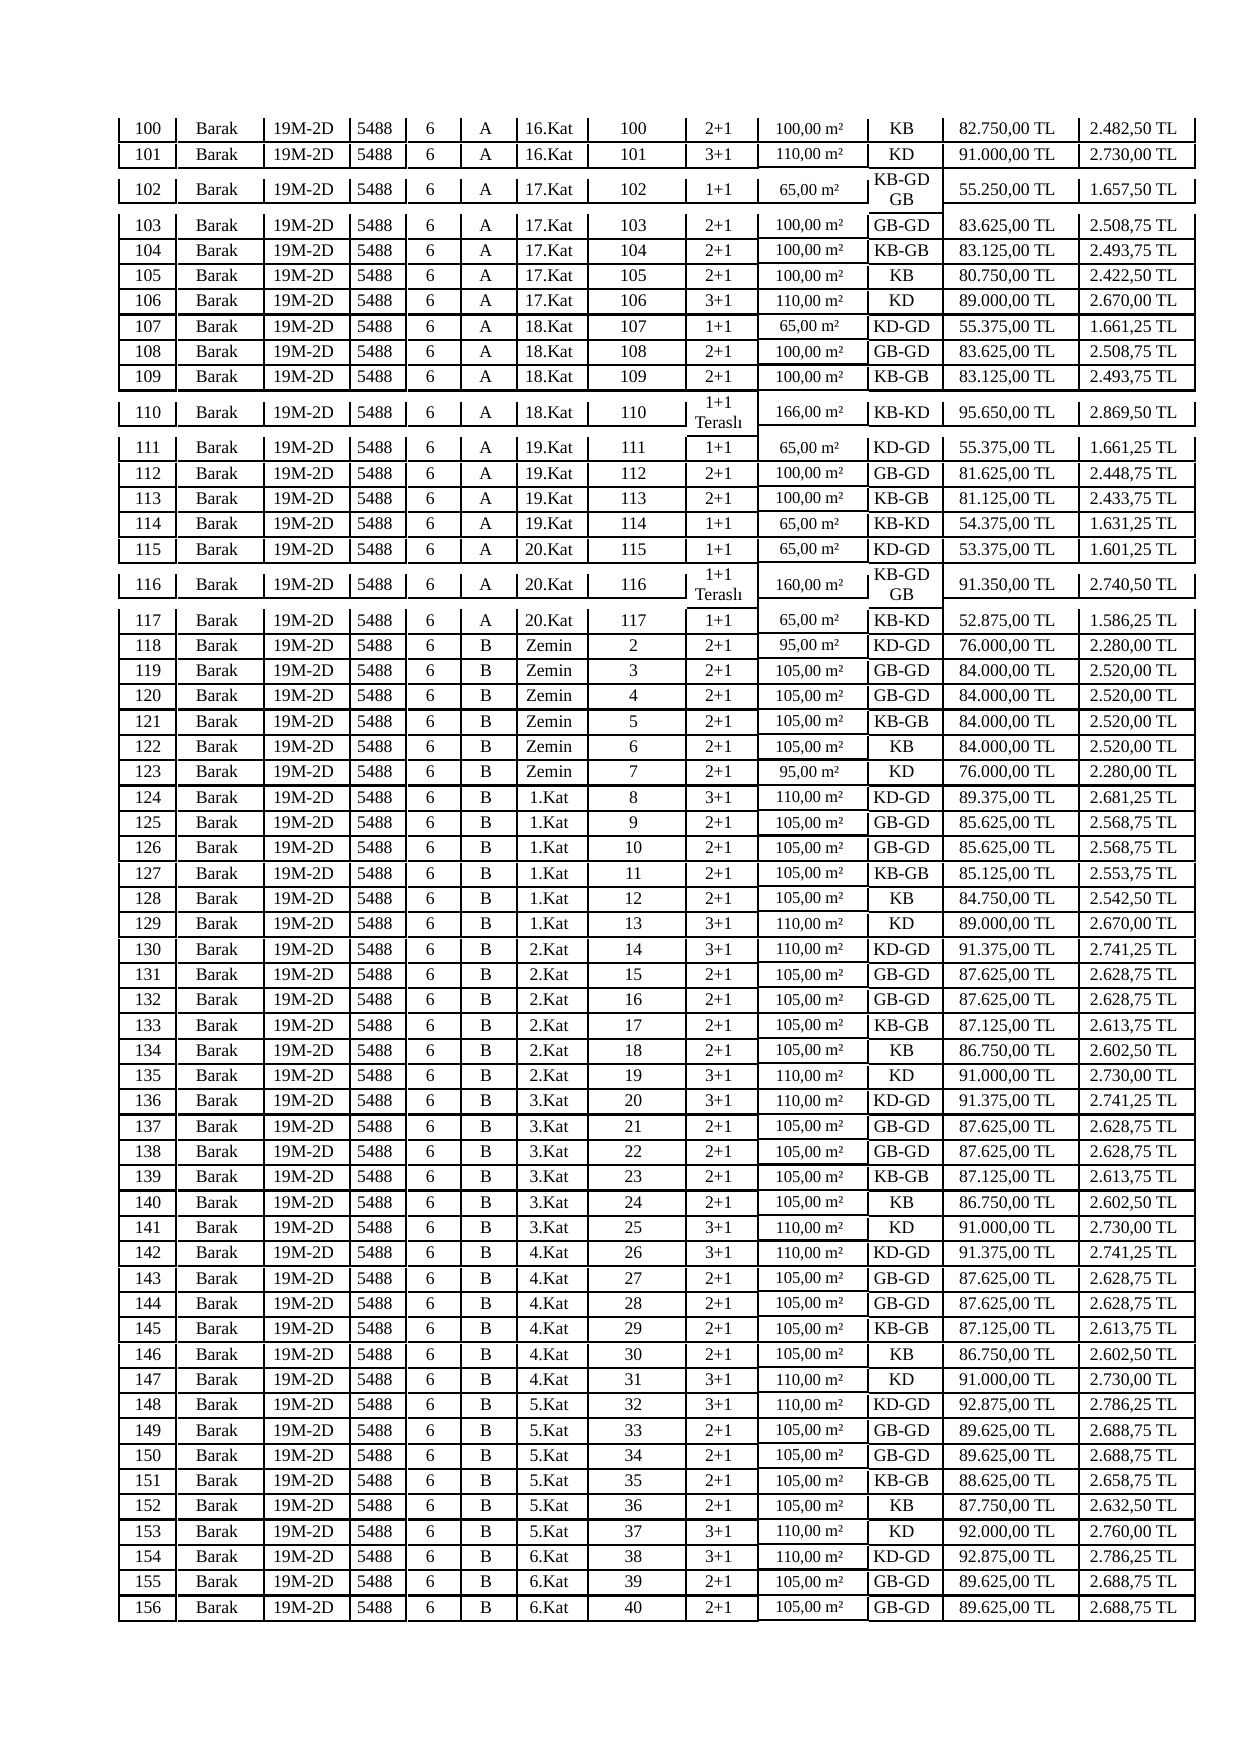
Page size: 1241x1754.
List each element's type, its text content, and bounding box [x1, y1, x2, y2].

table_cell 1.Kat [518, 837, 587, 860]
table_cell 6 [408, 463, 460, 486]
table_cell 1.657,50 TL [1080, 169, 1196, 202]
table_cell 105,00 m² [759, 1445, 867, 1467]
table_cell [589, 599, 687, 609]
table_cell Barak [178, 888, 263, 911]
table_cell 2.628,75 TL [1080, 1293, 1194, 1316]
table_cell Barak [178, 1394, 263, 1417]
table_cell Zemin [518, 761, 587, 784]
table_cell 91.000,00 TL [944, 1369, 1078, 1392]
table_cell A [462, 169, 518, 202]
table_cell 110,00 m² [759, 290, 868, 313]
table_cell 19M-2D [265, 1495, 349, 1518]
table_cell 146 [120, 1344, 175, 1367]
table_cell 2+1 [687, 118, 757, 141]
table_cell 91.000,00 TL [944, 1217, 1078, 1240]
table_cell 16.Kat [518, 144, 587, 167]
table_cell 128 [120, 888, 175, 911]
table_cell 19M-2D [265, 1014, 349, 1038]
table_cell 2.482,50 TL [1080, 118, 1194, 141]
table_cell 19M-2D [265, 463, 349, 486]
table_cell 2.628,75 TL [1080, 1141, 1194, 1164]
table_cell 2.508,75 TL [1080, 214, 1194, 238]
table_cell 2.658,75 TL [1080, 1470, 1194, 1493]
table_cell B [462, 660, 516, 683]
table_cell 2.Kat [518, 964, 587, 987]
table_cell 87.625,00 TL [944, 1116, 1078, 1139]
table_cell A [462, 240, 516, 263]
table_cell 91.000,00 TL [944, 144, 1078, 167]
table_cell 6 [408, 1521, 460, 1544]
table_cell 2+1 [687, 1014, 757, 1038]
table_cell 18.Kat [518, 341, 587, 364]
table_cell 54.375,00 TL [944, 513, 1078, 536]
table_cell Barak [178, 1344, 263, 1367]
table_cell [1080, 599, 1196, 609]
table_cell 83.125,00 TL [944, 366, 1078, 389]
table_cell 19.Kat [518, 513, 587, 536]
table_cell 5488 [351, 1116, 405, 1139]
table_cell 2+1 [687, 1166, 757, 1189]
table_cell 5.Kat [518, 1521, 587, 1544]
table_cell 100 [589, 118, 685, 141]
table_cell 2.628,75 TL [1080, 964, 1194, 987]
table_cell Barak [178, 1293, 263, 1316]
table_cell 2.628,75 TL [1080, 1116, 1194, 1139]
table_cell 155 [120, 1571, 175, 1594]
table_cell B [462, 1116, 516, 1139]
table_cell [589, 427, 687, 437]
table_cell A [462, 392, 518, 425]
table_cell 2+1 [687, 341, 757, 364]
table_cell 153 [120, 1521, 175, 1544]
table_cell 19M-2D [265, 1040, 349, 1063]
table_cell Barak [178, 564, 265, 597]
table_cell 2+1 [687, 989, 757, 1012]
table_cell 19M-2D [265, 736, 349, 759]
table_cell Barak [178, 513, 263, 536]
table_cell 110 [118, 392, 177, 425]
table_cell A [462, 214, 516, 238]
table_cell 6 [408, 888, 460, 911]
table_cell 122 [120, 736, 175, 759]
table_cell B [462, 1014, 516, 1038]
table_cell Barak [178, 711, 263, 734]
table_cell 6 [408, 265, 460, 288]
table_cell 19M-2D [265, 564, 351, 597]
table_cell 2.Kat [518, 989, 587, 1012]
table_cell 102 [118, 169, 177, 202]
table_cell Barak [178, 214, 263, 238]
table_cell 6 [408, 1166, 460, 1189]
table_cell B [462, 913, 516, 936]
table_cell KB-GD GB [869, 169, 942, 212]
table_cell B [462, 964, 516, 987]
table_cell 76.000,00 TL [944, 761, 1078, 784]
table_cell 105,00 m² [759, 863, 867, 885]
table_cell Barak [178, 1217, 263, 1240]
table_cell [944, 599, 1080, 609]
table_cell 100,00 m² [759, 366, 868, 389]
table_cell 2+1 [687, 1268, 757, 1291]
table_cell 100,00 m² [759, 265, 868, 288]
table_cell 26 [589, 1242, 685, 1265]
table_cell [178, 427, 265, 437]
table_cell 2.602,50 TL [1080, 1040, 1194, 1063]
table_cell B [462, 1192, 516, 1215]
table_cell B [462, 736, 516, 759]
table_cell 2.730,00 TL [1080, 144, 1194, 167]
table_cell GB-GD [869, 1597, 942, 1620]
table_cell 4.Kat [518, 1293, 587, 1316]
table_cell 3+1 [687, 787, 757, 810]
table_cell 6 [408, 290, 460, 313]
table_cell 6 [408, 366, 460, 389]
table_cell 5.Kat [518, 1419, 587, 1443]
table_cell 4.Kat [518, 1242, 587, 1265]
table_cell 18.Kat [518, 316, 587, 339]
table_cell 30 [589, 1344, 685, 1367]
table_cell 1+1 [687, 437, 757, 460]
table_cell 5488 [351, 1521, 405, 1544]
table_cell 103 [120, 214, 175, 238]
table_cell 19M-2D [265, 118, 349, 141]
table_cell 19M-2D [265, 437, 349, 460]
table_cell B [462, 1571, 516, 1594]
table_cell KB-GB [869, 488, 942, 511]
table_cell 2.493,75 TL [1080, 240, 1194, 263]
table_cell 6 [408, 1192, 460, 1215]
table_cell 140 [120, 1192, 175, 1215]
table_cell 129 [120, 913, 175, 936]
table_cell 5488 [351, 341, 405, 364]
table_cell 19M-2D [265, 1571, 349, 1594]
table_cell A [462, 290, 516, 313]
table_cell 2.786,25 TL [1080, 1546, 1194, 1569]
table_cell 117 [589, 609, 685, 633]
table_cell 6 [408, 660, 460, 683]
table_cell 135 [120, 1065, 175, 1088]
table_cell 85.625,00 TL [944, 812, 1078, 835]
table_cell 87.125,00 TL [944, 1014, 1078, 1038]
table_cell 21 [589, 1116, 685, 1139]
table_cell KD [869, 1065, 942, 1088]
table_cell 105,00 m² [759, 837, 868, 860]
table_cell 116 [118, 564, 177, 597]
table_cell 6 [408, 144, 460, 167]
table_cell KB-GB [869, 1470, 942, 1493]
table_cell 105,00 m² [759, 1293, 867, 1315]
table_cell 3+1 [687, 1521, 757, 1544]
table_cell 3.Kat [518, 1217, 587, 1240]
table_cell 105,00 m² [759, 1040, 867, 1062]
table_cell 2+1 [687, 488, 757, 511]
table_cell 34 [589, 1445, 685, 1468]
table_cell 55.375,00 TL [944, 316, 1078, 339]
table_cell 83.625,00 TL [944, 341, 1078, 364]
table_cell 2+1 [687, 1116, 757, 1139]
table_cell 2.741,25 TL [1080, 1242, 1194, 1265]
table_cell Barak [178, 635, 263, 658]
table_cell GB-GD [869, 463, 942, 486]
table_cell 6 [408, 1419, 460, 1443]
table_cell 6 [408, 539, 460, 562]
table_cell 6 [589, 736, 685, 759]
table_cell 5488 [351, 290, 405, 313]
table_cell 19M-2D [265, 939, 349, 962]
table_cell 19M-2D [265, 1217, 349, 1240]
table_cell 6 [408, 837, 460, 860]
table_cell 109 [589, 366, 685, 389]
table_cell 105,00 m² [759, 1597, 867, 1619]
table_cell 86.750,00 TL [944, 1344, 1078, 1367]
table_cell Barak [178, 144, 263, 167]
table_cell 2.Kat [518, 1065, 587, 1088]
table_cell 2+1 [687, 964, 757, 987]
table_cell 166,00 m² [759, 392, 869, 424]
table_cell 5488 [351, 1268, 405, 1291]
table_cell 5.Kat [518, 1445, 587, 1468]
table_cell [518, 427, 589, 437]
table_cell 105,00 m² [759, 1116, 867, 1138]
table_cell 2+1 [687, 761, 757, 784]
table_cell 92.875,00 TL [944, 1546, 1078, 1569]
table_cell 110,00 m² [759, 913, 868, 936]
table_cell 92.875,00 TL [944, 1394, 1078, 1417]
table_cell B [462, 1546, 516, 1569]
table_cell B [462, 761, 516, 784]
table_cell 19M-2D [265, 1192, 349, 1215]
table_cell 76.000,00 TL [944, 635, 1078, 658]
table_cell 2.602,50 TL [1080, 1192, 1194, 1215]
table_cell 19M-2D [265, 1293, 349, 1316]
table_cell KB-GD GB [869, 564, 942, 607]
table_cell B [462, 1293, 516, 1316]
table_cell GB-GD [869, 685, 942, 708]
table_cell 2+1 [687, 685, 757, 708]
table_cell [118, 204, 177, 214]
table_cell 2.730,00 TL [1080, 1217, 1194, 1240]
table_cell [408, 599, 462, 609]
table_cell 160,00 m² [759, 564, 869, 597]
table_cell 13 [589, 913, 685, 936]
table_cell 154 [120, 1546, 175, 1569]
table_cell 19M-2D [265, 989, 349, 1012]
table_cell 2.493,75 TL [1080, 366, 1194, 389]
table_cell [1080, 427, 1196, 437]
table_cell 5488 [351, 685, 405, 708]
table_cell GB-GD [869, 1571, 942, 1594]
table_cell 5488 [351, 1293, 405, 1316]
table_cell Barak [178, 1419, 263, 1443]
table_cell 83.625,00 TL [944, 214, 1078, 238]
table_cell 2+1 [687, 1445, 757, 1468]
table_cell A [462, 144, 516, 167]
table_cell 9 [589, 812, 685, 835]
table_cell KD [869, 913, 942, 936]
table_cell 6 [408, 513, 460, 536]
table_cell Barak [178, 539, 263, 562]
table_cell [518, 204, 589, 214]
table_cell 89.000,00 TL [944, 290, 1078, 313]
table_cell 2.632,50 TL [1080, 1495, 1194, 1518]
table_cell 5488 [351, 437, 405, 460]
table_cell 91.350,00 TL [944, 564, 1080, 597]
table_cell 19M-2D [265, 1470, 349, 1493]
table_cell B [462, 1521, 516, 1544]
table_cell 1.Kat [518, 812, 587, 835]
table_cell B [462, 888, 516, 911]
table_cell 105,00 m² [759, 1344, 867, 1366]
table_cell 65,00 m² [759, 169, 869, 202]
table_cell KB-GB [869, 1166, 942, 1189]
table_cell 105,00 m² [759, 685, 868, 708]
table_cell KB-GB [869, 366, 942, 389]
table_cell 1+1 [687, 609, 757, 633]
table_cell [408, 427, 462, 437]
table_cell 5488 [351, 564, 407, 597]
table_cell 23 [589, 1166, 685, 1189]
table_cell 35 [589, 1470, 685, 1493]
table_cell 2.670,00 TL [1080, 913, 1194, 936]
table_cell Barak [178, 964, 263, 987]
table_cell 5488 [351, 1318, 405, 1341]
table_cell 1+1 [687, 169, 759, 202]
table_cell 18 [589, 1040, 685, 1063]
table_cell Barak [178, 1014, 263, 1038]
table_cell 19M-2D [265, 609, 349, 633]
table_cell 5488 [351, 1344, 405, 1367]
table_cell [351, 599, 407, 609]
table_cell GB-GD [869, 1445, 942, 1468]
table_cell 22 [589, 1141, 685, 1164]
table_cell Barak [178, 1242, 263, 1265]
table_cell 17.Kat [518, 290, 587, 313]
table_cell 89.000,00 TL [944, 913, 1078, 936]
table_cell 2.542,50 TL [1080, 888, 1194, 911]
table_cell A [462, 366, 516, 389]
table_cell 3+1 [687, 1242, 757, 1265]
table_cell 6 [408, 1318, 460, 1341]
table_cell 19M-2D [265, 169, 351, 202]
table_cell 110,00 m² [759, 1242, 868, 1265]
table_cell Barak [178, 488, 263, 511]
table_cell 105,00 m² [759, 1470, 868, 1493]
table_cell 19M-2D [265, 488, 349, 511]
table_cell B [462, 1470, 516, 1493]
table_cell 19M-2D [265, 392, 351, 425]
table_cell 6 [408, 1116, 460, 1139]
table_cell 5488 [351, 316, 405, 339]
table_cell 3+1 [687, 913, 757, 936]
table_cell Barak [178, 290, 263, 313]
table_cell 5488 [351, 1369, 405, 1392]
table_cell 17.Kat [518, 169, 589, 202]
table_cell 39 [589, 1571, 685, 1594]
table_cell 5488 [351, 863, 405, 886]
table_cell 84.000,00 TL [944, 660, 1078, 683]
table_cell 19M-2D [265, 214, 349, 238]
table_cell B [462, 1268, 516, 1291]
table_cell Barak [178, 1040, 263, 1063]
table_cell 2+1 [687, 736, 757, 759]
table_cell Barak [178, 812, 263, 835]
table_cell 110,00 m² [759, 1065, 868, 1088]
table_cell 89.625,00 TL [944, 1597, 1078, 1620]
table_cell 6 [408, 736, 460, 759]
table_cell 19M-2D [265, 1546, 349, 1569]
table_cell 37 [589, 1521, 685, 1544]
table_cell 19M-2D [265, 1369, 349, 1392]
table_cell Barak [178, 1318, 263, 1341]
table_cell 31 [589, 1369, 685, 1392]
table_cell 8 [589, 787, 685, 810]
table_cell Barak [178, 1166, 263, 1189]
table_cell 134 [120, 1040, 175, 1063]
table_cell KD-GD [869, 539, 942, 562]
table_cell 2+1 [687, 837, 757, 860]
table_cell B [462, 939, 516, 962]
table_cell 2.760,00 TL [1080, 1521, 1194, 1544]
table_cell 6.Kat [518, 1571, 587, 1594]
table_cell 19M-2D [265, 635, 349, 658]
table_cell 3+1 [687, 1065, 757, 1088]
table_cell 5488 [351, 1470, 405, 1493]
table_cell 19M-2D [265, 513, 349, 536]
table_cell KB [869, 888, 942, 911]
table_cell 6 [408, 1495, 460, 1518]
table_cell A [462, 463, 516, 486]
table_cell 85.125,00 TL [944, 863, 1078, 886]
table_cell 113 [120, 488, 175, 511]
table_cell 138 [120, 1141, 175, 1164]
table_cell KB-KD [869, 513, 942, 536]
table_cell 2+1 [687, 711, 757, 734]
table_cell [944, 427, 1080, 437]
table_cell GB-GD [869, 989, 942, 1012]
table_cell 25 [589, 1217, 685, 1240]
table_cell 19M-2D [265, 913, 349, 936]
table_cell KD [869, 761, 942, 784]
table_cell 3+1 [687, 290, 757, 313]
table_cell Barak [178, 863, 263, 886]
table_cell 120 [120, 685, 175, 708]
table_cell 2.508,75 TL [1080, 341, 1194, 364]
table_cell 4.Kat [518, 1369, 587, 1392]
table_cell 132 [120, 989, 175, 1012]
table_cell 84.000,00 TL [944, 711, 1078, 734]
table_cell 1.601,25 TL [1080, 539, 1194, 562]
table_cell 19M-2D [265, 964, 349, 987]
table_cell 121 [120, 711, 175, 734]
table_cell 91.375,00 TL [944, 939, 1078, 962]
table_cell GB-GD [869, 214, 942, 238]
table_cell 5488 [351, 144, 405, 167]
table_cell GB-GD [869, 837, 942, 860]
table_cell 36 [589, 1495, 685, 1518]
table_cell 3+1 [687, 1217, 757, 1240]
table_cell 5.Kat [518, 1495, 587, 1518]
table_cell 19M-2D [265, 1166, 349, 1189]
table_cell 3.Kat [518, 1166, 587, 1189]
table_cell 2.688,75 TL [1080, 1571, 1194, 1594]
table_cell 2.433,75 TL [1080, 488, 1194, 511]
table_cell Barak [178, 1546, 263, 1569]
table_cell Barak [178, 118, 263, 141]
table_cell 3+1 [687, 1394, 757, 1417]
table_cell 6 [408, 169, 462, 202]
table_cell 40 [589, 1597, 685, 1620]
table_cell 103 [589, 214, 685, 238]
table_cell 2.628,75 TL [1080, 1268, 1194, 1291]
table_cell KD [869, 1521, 942, 1544]
table_cell 86.750,00 TL [944, 1040, 1078, 1063]
table_cell 2.688,75 TL [1080, 1445, 1194, 1468]
table_cell 20.Kat [518, 539, 587, 562]
table_cell 83.125,00 TL [944, 240, 1078, 263]
table_cell 19M-2D [265, 863, 349, 886]
table_cell B [462, 635, 516, 658]
table_cell 113 [589, 488, 685, 511]
table_cell 87.125,00 TL [944, 1166, 1078, 1189]
table_cell 6.Kat [518, 1546, 587, 1569]
table_cell 105,00 m² [759, 1318, 868, 1341]
table_cell 2+1 [687, 863, 757, 886]
table_cell 2+1 [687, 660, 757, 683]
table_cell Barak [178, 1268, 263, 1291]
table_cell 6 [408, 635, 460, 658]
table_cell 18.Kat [518, 392, 589, 425]
table_cell 5488 [351, 118, 405, 141]
table_cell 105,00 m² [759, 1014, 869, 1037]
table_cell A [462, 265, 516, 288]
table_cell 2.741,25 TL [1080, 939, 1194, 962]
table_cell B [462, 863, 516, 886]
table_cell 2.681,25 TL [1080, 787, 1194, 810]
table_cell 17 [589, 1014, 685, 1038]
table_cell 1.Kat [518, 787, 587, 810]
table_cell 89.625,00 TL [944, 1445, 1078, 1468]
table_cell 17.Kat [518, 240, 587, 263]
table_cell [265, 427, 351, 437]
table_cell B [462, 1394, 516, 1417]
table_cell 6 [408, 488, 460, 511]
table_cell 2.280,00 TL [1080, 761, 1194, 784]
table_cell [462, 204, 518, 214]
table_cell 91.000,00 TL [944, 1065, 1078, 1088]
table_cell Barak [178, 1116, 263, 1139]
table_cell 107 [589, 316, 685, 339]
table_cell Barak [178, 366, 263, 389]
table_cell 110,00 m² [759, 1217, 868, 1239]
table_cell 19M-2D [265, 366, 349, 389]
table_cell 6 [408, 1571, 460, 1594]
table_cell [265, 599, 351, 609]
table_cell 6 [408, 939, 460, 962]
table_cell 6 [408, 1090, 460, 1113]
table_cell 101 [120, 144, 175, 167]
table_cell 100,00 m² [759, 118, 868, 141]
table_cell 19M-2D [265, 1141, 349, 1164]
table_cell 136 [120, 1090, 175, 1113]
table_cell 2+1 [687, 1293, 757, 1316]
table_cell 19M-2D [265, 144, 349, 167]
table_cell 105,00 m² [759, 1268, 867, 1290]
table_cell 141 [120, 1217, 175, 1240]
table_cell 126 [120, 837, 175, 860]
table_cell 3+1 [687, 1090, 757, 1113]
table_cell 5488 [351, 888, 405, 911]
table_cell 114 [589, 513, 685, 536]
table_cell 4.Kat [518, 1318, 587, 1341]
table_cell 19M-2D [265, 888, 349, 911]
table_cell 4.Kat [518, 1344, 587, 1367]
table_cell B [462, 1495, 516, 1518]
table_cell 6 [408, 1394, 460, 1417]
table_cell 87.125,00 TL [944, 1318, 1078, 1341]
table_cell 5488 [351, 1597, 405, 1620]
table_cell 3+1 [687, 1369, 757, 1392]
table_cell 19M-2D [265, 1419, 349, 1443]
table_cell 2 [589, 635, 685, 658]
table_cell 19M-2D [265, 240, 349, 263]
table_cell 127 [120, 863, 175, 886]
table_cell 5.Kat [518, 1394, 587, 1417]
table_cell 5488 [351, 265, 405, 288]
table_cell 110,00 m² [759, 1394, 868, 1417]
table_cell 19M-2D [265, 1116, 349, 1139]
table_cell 6 [408, 964, 460, 987]
table_cell 19M-2D [265, 711, 349, 734]
table_cell 5488 [351, 392, 407, 425]
table_cell 2.613,75 TL [1080, 1166, 1194, 1189]
table_cell 1.Kat [518, 913, 587, 936]
table_cell Barak [178, 761, 263, 784]
table_cell 27 [589, 1268, 685, 1291]
table_cell 5488 [351, 1217, 405, 1240]
table_cell Barak [178, 265, 263, 288]
table_cell 6 [408, 316, 460, 339]
table_cell A [462, 437, 516, 460]
table_cell KB-GB [869, 1014, 942, 1038]
table_cell 102 [589, 169, 687, 202]
table_cell 115 [120, 539, 175, 562]
table_cell 29 [589, 1318, 685, 1341]
table_cell 5488 [351, 1394, 405, 1417]
table_cell 19M-2D [265, 812, 349, 835]
table_cell 82.750,00 TL [944, 118, 1078, 141]
table_cell KB-KD [869, 392, 944, 425]
table_cell 6 [408, 240, 460, 263]
table_cell 156 [120, 1597, 175, 1620]
table_cell Barak [178, 1495, 263, 1518]
table_cell 6 [408, 1546, 460, 1569]
table_cell 6 [408, 1014, 460, 1038]
table_cell Zemin [518, 685, 587, 708]
table_cell 105,00 m² [759, 736, 867, 758]
table_cell [462, 427, 518, 437]
table_cell B [462, 1040, 516, 1063]
table_cell KD-GD [869, 787, 942, 810]
table_cell B [462, 812, 516, 835]
table_cell 2.730,00 TL [1080, 1065, 1194, 1088]
table_cell 100 [120, 118, 175, 141]
table_cell 81.625,00 TL [944, 463, 1078, 486]
table_cell 6 [408, 1344, 460, 1367]
table_cell KB-KD [869, 609, 942, 633]
table_cell 110,00 m² [759, 939, 867, 961]
table_cell 6 [408, 1242, 460, 1265]
table_cell 3.Kat [518, 1141, 587, 1164]
table_cell KD [869, 1217, 942, 1240]
table_cell 2+1 [687, 463, 757, 486]
table_cell 142 [120, 1242, 175, 1265]
table_cell 28 [589, 1293, 685, 1316]
table_cell 6 [408, 1470, 460, 1493]
table_cell 2.869,50 TL [1080, 392, 1196, 425]
table_cell 19M-2D [265, 290, 349, 313]
table_cell 87.625,00 TL [944, 1141, 1078, 1164]
table_cell 109 [120, 366, 175, 389]
table_cell 5488 [351, 761, 405, 784]
table_cell KB [869, 736, 942, 759]
table_cell 2+1 [687, 1141, 757, 1164]
table_cell B [462, 685, 516, 708]
table_cell 2.520,00 TL [1080, 736, 1194, 759]
table_cell 2.670,00 TL [1080, 290, 1194, 313]
table_cell 89.625,00 TL [944, 1419, 1078, 1443]
table_cell 105,00 m² [759, 711, 867, 733]
table_cell 19M-2D [265, 1242, 349, 1265]
table_cell 19M-2D [265, 539, 349, 562]
table_cell 1.Kat [518, 863, 587, 886]
table_cell 111 [589, 437, 685, 460]
table_cell [265, 204, 351, 214]
table_cell 114 [120, 513, 175, 536]
table_cell 2.520,00 TL [1080, 685, 1194, 708]
table_cell 1.661,25 TL [1080, 316, 1194, 339]
table_cell 3+1 [687, 939, 757, 962]
table_cell Barak [178, 1597, 263, 1620]
table_cell 100,00 m² [759, 488, 867, 510]
table_cell 87.750,00 TL [944, 1495, 1078, 1518]
table_cell GB-GD [869, 812, 942, 835]
table_cell 5488 [351, 1014, 405, 1038]
table_cell [518, 599, 589, 609]
table_cell 19M-2D [265, 660, 349, 683]
table_cell 130 [120, 939, 175, 962]
table_cell 5488 [351, 169, 407, 202]
table_cell KD [869, 1369, 942, 1392]
table_cell 111 [120, 437, 175, 460]
table_cell 110,00 m² [759, 1521, 867, 1543]
table_cell 5488 [351, 913, 405, 936]
table_cell 4.Kat [518, 1268, 587, 1291]
table_cell 105,00 m² [759, 660, 868, 683]
table_cell 2+1 [687, 1040, 757, 1063]
table_cell 2+1 [687, 888, 757, 911]
table_cell 151 [120, 1470, 175, 1493]
table_cell B [462, 1141, 516, 1164]
table_cell KB [869, 1495, 942, 1518]
table_cell Zemin [518, 736, 587, 759]
table_cell 2.568,75 TL [1080, 837, 1194, 860]
table_cell 1+1 Teraslı [687, 392, 757, 435]
table_cell 1+1 [687, 316, 757, 339]
table_cell 38 [589, 1546, 685, 1569]
table_cell 65,00 m² [759, 513, 868, 536]
table_cell GB-GD [869, 964, 942, 987]
table_cell 2+1 [687, 265, 757, 288]
table_cell 124 [120, 787, 175, 810]
table_cell 2.688,75 TL [1080, 1419, 1194, 1443]
table_cell GB-GD [869, 341, 942, 364]
table_cell 6 [408, 437, 460, 460]
table_cell 19.Kat [518, 463, 587, 486]
table_cell 6 [408, 1268, 460, 1291]
table_cell 6 [408, 913, 460, 936]
table_cell 5488 [351, 366, 405, 389]
table_cell 2.553,75 TL [1080, 863, 1194, 886]
table_cell 2+1 [687, 1419, 757, 1443]
table_cell 110,00 m² [759, 1090, 868, 1113]
table_cell B [462, 1065, 516, 1088]
table_cell 100,00 m² [759, 463, 867, 485]
table_cell 6 [408, 1217, 460, 1240]
table_cell 6 [408, 787, 460, 810]
table_cell 1.631,25 TL [1080, 513, 1194, 536]
table_cell [589, 204, 687, 214]
table_cell KD-GD [869, 1394, 942, 1417]
table_cell B [462, 787, 516, 810]
table_cell 104 [120, 240, 175, 263]
table_cell 117 [120, 609, 175, 633]
table_cell 112 [120, 463, 175, 486]
table_cell 95,00 m² [759, 761, 868, 784]
table_cell 6 [408, 341, 460, 364]
table_cell 105 [589, 265, 685, 288]
table_cell 100,00 m² [759, 341, 867, 363]
table_cell [462, 599, 518, 609]
table_cell 105,00 m² [759, 812, 868, 834]
table_cell Barak [178, 169, 265, 202]
table_cell B [462, 711, 516, 734]
table_cell GB-GD [869, 1141, 942, 1164]
table_cell 105,00 m² [759, 989, 868, 1012]
table_cell 106 [120, 290, 175, 313]
table_cell [869, 427, 944, 437]
table_cell 6 [408, 1141, 460, 1164]
table_cell 65,00 m² [759, 539, 867, 561]
table_cell 5488 [351, 1192, 405, 1215]
table_cell A [462, 513, 516, 536]
table_cell Barak [178, 463, 263, 486]
table_cell 87.625,00 TL [944, 964, 1078, 987]
table_cell 2+1 [687, 214, 757, 238]
table_cell Barak [178, 736, 263, 759]
table_cell 108 [120, 341, 175, 364]
table_cell GB-GD [869, 1116, 942, 1139]
table_cell B [462, 1597, 516, 1620]
table_cell 19M-2D [265, 316, 349, 339]
table_cell 110,00 m² [759, 1369, 867, 1391]
table_cell Barak [178, 1141, 263, 1164]
table_cell KD-GD [869, 1242, 942, 1265]
table_cell 16.Kat [518, 118, 587, 141]
table_cell 20.Kat [518, 564, 589, 597]
table_cell 116 [589, 564, 687, 597]
table_cell 5488 [351, 1242, 405, 1265]
table_cell KD-GD [869, 316, 942, 339]
table_cell 105,00 m² [759, 888, 867, 910]
table_cell 5488 [351, 711, 405, 734]
table_cell 5488 [351, 539, 405, 562]
table_cell 5488 [351, 1040, 405, 1063]
table_cell 147 [120, 1369, 175, 1392]
table_cell B [462, 1419, 516, 1443]
table_cell 119 [120, 660, 175, 683]
table_cell 2.730,00 TL [1080, 1369, 1194, 1392]
table_cell 87.625,00 TL [944, 1293, 1078, 1316]
table_cell KD-GD [869, 939, 942, 962]
table_cell KD-GD [869, 1090, 942, 1113]
table_cell KB [869, 265, 942, 288]
table_cell Barak [178, 1090, 263, 1113]
table_cell 2.688,75 TL [1080, 1597, 1194, 1620]
table_cell 19M-2D [265, 1445, 349, 1468]
table_cell 6 [408, 609, 460, 633]
table_cell 2+1 [687, 1344, 757, 1367]
table_cell 6 [408, 761, 460, 784]
table_cell Barak [178, 316, 263, 339]
table_cell 137 [120, 1116, 175, 1139]
table_cell 5488 [351, 1546, 405, 1569]
table_cell 5488 [351, 939, 405, 962]
table_cell Barak [178, 1470, 263, 1493]
table_cell 1+1 Teraslı [687, 564, 757, 607]
table_cell 6 [408, 1445, 460, 1468]
table_cell [759, 204, 869, 214]
table_cell 6 [408, 685, 460, 708]
table_cell 5488 [351, 1571, 405, 1594]
table_cell 84.000,00 TL [944, 685, 1078, 708]
table_cell 20.Kat [518, 609, 587, 633]
table_cell 5488 [351, 609, 405, 633]
table_cell 3+1 [687, 1546, 757, 1569]
table_cell 5488 [351, 812, 405, 835]
table_cell 2.602,50 TL [1080, 1344, 1194, 1367]
table_cell B [462, 1166, 516, 1189]
table_cell 5488 [351, 736, 405, 759]
table_cell 24 [589, 1192, 685, 1215]
table_cell 95.650,00 TL [944, 392, 1080, 425]
table_cell [351, 427, 407, 437]
table_cell 86.750,00 TL [944, 1192, 1078, 1215]
table_cell 5488 [351, 1090, 405, 1113]
table_cell 2+1 [687, 1571, 757, 1594]
table_cell 105,00 m² [759, 1141, 867, 1163]
table_cell [351, 204, 407, 214]
table_cell Barak [178, 660, 263, 683]
table_cell 2.Kat [518, 939, 587, 962]
table_cell 2.280,00 TL [1080, 635, 1194, 658]
table_cell 107 [120, 316, 175, 339]
table_cell 19M-2D [265, 837, 349, 860]
table_cell 5.Kat [518, 1470, 587, 1493]
table_cell 105,00 m² [759, 1192, 867, 1214]
table_cell Barak [178, 1192, 263, 1215]
table_cell B [462, 989, 516, 1012]
table_cell 5488 [351, 635, 405, 658]
table_cell 2+1 [687, 1318, 757, 1341]
table_cell 133 [120, 1014, 175, 1038]
table_cell GB-GD [869, 1419, 942, 1443]
table_cell A [462, 609, 516, 633]
table_cell [408, 204, 462, 214]
table_cell 65,00 m² [759, 437, 868, 460]
table_cell Barak [178, 392, 265, 425]
table_cell Barak [178, 609, 263, 633]
table_cell B [462, 1445, 516, 1468]
table_cell 2+1 [687, 1192, 757, 1215]
table_cell [944, 204, 1080, 214]
table_cell 19M-2D [265, 1521, 349, 1544]
table_cell 5488 [351, 513, 405, 536]
table_cell 91.375,00 TL [944, 1090, 1078, 1113]
table_cell 95,00 m² [759, 635, 867, 657]
table_cell [759, 426, 869, 437]
table_cell 5488 [351, 660, 405, 683]
table_cell 17.Kat [518, 265, 587, 288]
table_cell KB [869, 1040, 942, 1063]
table_cell 6 [408, 1040, 460, 1063]
table_cell 6 [408, 214, 460, 238]
table_cell 19.Kat [518, 488, 587, 511]
table_cell Barak [178, 787, 263, 810]
table_cell 1.586,25 TL [1080, 609, 1194, 633]
table_cell 3.Kat [518, 1116, 587, 1139]
table_cell KD-GD [869, 635, 942, 658]
table_cell 2.786,25 TL [1080, 1394, 1194, 1417]
table_cell 105,00 m² [759, 964, 867, 986]
table_cell 2.520,00 TL [1080, 660, 1194, 683]
table_cell A [462, 341, 516, 364]
table_cell 19M-2D [265, 1344, 349, 1367]
table_cell 80.750,00 TL [944, 265, 1078, 288]
table_cell 5488 [351, 1166, 405, 1189]
table_cell 17.Kat [518, 214, 587, 238]
table_cell Barak [178, 341, 263, 364]
table_cell 5488 [351, 488, 405, 511]
table_cell 18.Kat [518, 366, 587, 389]
table_cell 110,00 m² [759, 787, 867, 809]
table_cell 91.375,00 TL [944, 1242, 1078, 1265]
table_cell Barak [178, 437, 263, 460]
table_cell 19 [589, 1065, 685, 1088]
table_cell 12 [589, 888, 685, 911]
table_cell 6 [408, 812, 460, 835]
table_cell 2+1 [687, 240, 757, 263]
table_cell 55.375,00 TL [944, 437, 1078, 460]
table_cell 53.375,00 TL [944, 539, 1078, 562]
table_cell 6 [408, 392, 462, 425]
table_cell 106 [589, 290, 685, 313]
table_cell [178, 599, 265, 609]
table_cell 19M-2D [265, 685, 349, 708]
table_cell [1080, 204, 1196, 214]
table_cell 6 [408, 564, 462, 597]
table_cell 139 [120, 1166, 175, 1189]
table_cell GB-GD [869, 1293, 942, 1316]
table_cell [759, 599, 869, 609]
table_cell [118, 427, 177, 437]
table_cell 105,00 m² [759, 1419, 869, 1442]
table_cell 87.625,00 TL [944, 1268, 1078, 1291]
table_cell 100,00 m² [759, 214, 869, 237]
table_cell 2+1 [687, 1470, 757, 1493]
table_cell Barak [178, 989, 263, 1012]
table_cell 84.000,00 TL [944, 736, 1078, 759]
table_cell 1+1 [687, 539, 757, 562]
table_cell B [462, 1217, 516, 1240]
table_cell 2.628,75 TL [1080, 989, 1194, 1012]
table_cell B [462, 1242, 516, 1265]
table_cell 5 [589, 711, 685, 734]
table_cell 5488 [351, 1495, 405, 1518]
table_cell 6 [408, 118, 460, 141]
table_cell Zemin [518, 635, 587, 658]
table_cell 108 [589, 341, 685, 364]
table_cell B [462, 1369, 516, 1392]
table_cell A [462, 564, 518, 597]
table_cell 2.Kat [518, 1040, 587, 1063]
table_cell 6 [408, 1293, 460, 1316]
table_cell 5488 [351, 1445, 405, 1468]
table_cell 148 [120, 1394, 175, 1417]
table_cell 19M-2D [265, 265, 349, 288]
table_cell 101 [589, 144, 685, 167]
table_cell B [462, 837, 516, 860]
table_cell 1+1 [687, 513, 757, 536]
table_cell 92.000,00 TL [944, 1521, 1078, 1544]
table_cell KB-GB [869, 240, 942, 263]
table_cell KD-GD [869, 437, 942, 460]
table_cell 2.740,50 TL [1080, 564, 1196, 597]
table_cell 11 [589, 863, 685, 886]
table_cell 19M-2D [265, 1597, 349, 1620]
table_cell Barak [178, 1521, 263, 1544]
table_cell 144 [120, 1293, 175, 1316]
table_cell 5488 [351, 989, 405, 1012]
table_cell 4 [589, 685, 685, 708]
table_cell A [462, 488, 516, 511]
table_cell 32 [589, 1394, 685, 1417]
table_cell KB-GB [869, 1318, 942, 1341]
table_cell 143 [120, 1268, 175, 1291]
table_cell 2.568,75 TL [1080, 812, 1194, 835]
table_cell KB [869, 1192, 942, 1215]
table_cell 125 [120, 812, 175, 835]
table_cell A [462, 539, 516, 562]
table_cell Barak [178, 939, 263, 962]
table_cell 65,00 m² [759, 316, 867, 338]
table_cell 2.Kat [518, 1014, 587, 1038]
table_cell Barak [178, 240, 263, 263]
table_cell 2.520,00 TL [1080, 711, 1194, 734]
table_cell 16 [589, 989, 685, 1012]
table_cell B [462, 1090, 516, 1113]
table_cell Barak [178, 1369, 263, 1392]
table_cell 145 [120, 1318, 175, 1341]
table_cell 3 [589, 660, 685, 683]
table_cell 5488 [351, 240, 405, 263]
table_cell 6 [408, 711, 460, 734]
table_cell Barak [178, 1571, 263, 1594]
table_cell 118 [120, 635, 175, 658]
table_cell 7 [589, 761, 685, 784]
table_cell KB-GB [869, 863, 942, 886]
table_cell B [462, 1344, 516, 1367]
table_cell 100,00 m² [759, 240, 867, 262]
table_cell KD-GD [869, 1546, 942, 1569]
table_cell KB [869, 1344, 942, 1367]
table_cell 2.613,75 TL [1080, 1318, 1194, 1341]
table_cell 5488 [351, 214, 405, 238]
table_cell 1.Kat [518, 888, 587, 911]
table_cell Barak [178, 913, 263, 936]
table_cell 110,00 m² [759, 1546, 867, 1568]
table_cell [118, 599, 177, 609]
table_cell 105,00 m² [759, 1495, 868, 1518]
table_cell 3.Kat [518, 1090, 587, 1113]
table_cell 150 [120, 1445, 175, 1468]
table_cell 2+1 [687, 366, 757, 389]
table_cell 3+1 [687, 144, 757, 167]
table_cell 5488 [351, 463, 405, 486]
table_cell 33 [589, 1419, 685, 1443]
table_cell [178, 204, 265, 214]
table_cell [687, 204, 759, 214]
table_cell 105 [120, 265, 175, 288]
table_cell KB [869, 118, 942, 141]
table_cell 2+1 [687, 635, 757, 658]
table_cell 15 [589, 964, 685, 987]
table_cell A [462, 118, 516, 141]
table_cell Barak [178, 837, 263, 860]
table_cell 3.Kat [518, 1192, 587, 1215]
table_cell 110 [589, 392, 687, 425]
table_cell Zemin [518, 660, 587, 683]
table_cell 115 [589, 539, 685, 562]
table_cell KD [869, 144, 942, 167]
table_cell 52.875,00 TL [944, 609, 1078, 633]
table_cell 5488 [351, 787, 405, 810]
table_cell 2+1 [687, 1597, 757, 1620]
table_cell 5488 [351, 837, 405, 860]
table_cell Barak [178, 1065, 263, 1088]
table_cell 149 [120, 1419, 175, 1443]
table_cell 2.422,50 TL [1080, 265, 1194, 288]
table_cell 2.741,25 TL [1080, 1090, 1194, 1113]
table_cell 2.448,75 TL [1080, 463, 1194, 486]
table_cell 87.625,00 TL [944, 989, 1078, 1012]
table_cell 131 [120, 964, 175, 987]
table_cell 1.661,25 TL [1080, 437, 1194, 460]
table_cell 19M-2D [265, 1394, 349, 1417]
table_cell 2+1 [687, 812, 757, 835]
table_cell 104 [589, 240, 685, 263]
table_cell 2+1 [687, 1495, 757, 1518]
table_cell 123 [120, 761, 175, 784]
table_cell 19M-2D [265, 1318, 349, 1341]
table_cell Barak [178, 685, 263, 708]
table_cell 110,00 m² [759, 144, 867, 166]
table_cell GB-GD [869, 660, 942, 683]
table_cell GB-GD [869, 1268, 942, 1291]
table_cell 19M-2D [265, 1268, 349, 1291]
table_cell 19M-2D [265, 1090, 349, 1113]
table_cell Zemin [518, 711, 587, 734]
table_cell 105,00 m² [759, 1571, 868, 1594]
table_cell 19.Kat [518, 437, 587, 460]
table_cell 152 [120, 1495, 175, 1518]
table_cell 89.625,00 TL [944, 1571, 1078, 1594]
table_cell 14 [589, 939, 685, 962]
table_cell KB-GB [869, 711, 942, 734]
table_cell 5488 [351, 1141, 405, 1164]
table_cell 84.750,00 TL [944, 888, 1078, 911]
table_cell 105,00 m² [759, 1166, 868, 1189]
table_cell B [462, 1318, 516, 1341]
table_cell 5488 [351, 1065, 405, 1088]
table_cell 5488 [351, 1419, 405, 1443]
table_cell 6 [408, 1369, 460, 1392]
table_cell 6 [408, 1065, 460, 1088]
table_cell 2.613,75 TL [1080, 1014, 1194, 1038]
table_cell 6 [408, 989, 460, 1012]
table_cell 81.125,00 TL [944, 488, 1078, 511]
table_cell 5488 [351, 964, 405, 987]
table_cell Barak [178, 1445, 263, 1468]
table_cell 6 [408, 863, 460, 886]
table_cell 65,00 m² [759, 609, 869, 632]
table_cell 19M-2D [265, 787, 349, 810]
table_cell 10 [589, 837, 685, 860]
table_cell A [462, 316, 516, 339]
table_cell 112 [589, 463, 685, 486]
table_cell 19M-2D [265, 761, 349, 784]
table_cell 6 [408, 1597, 460, 1620]
table_cell KD [869, 290, 942, 313]
table_cell 19M-2D [265, 1065, 349, 1088]
table_cell 88.625,00 TL [944, 1470, 1078, 1493]
table_cell 55.250,00 TL [944, 169, 1080, 202]
table_cell 20 [589, 1090, 685, 1113]
table_cell 85.625,00 TL [944, 837, 1078, 860]
table_cell 19M-2D [265, 341, 349, 364]
table_cell 89.375,00 TL [944, 787, 1078, 810]
table_cell 6.Kat [518, 1597, 587, 1620]
